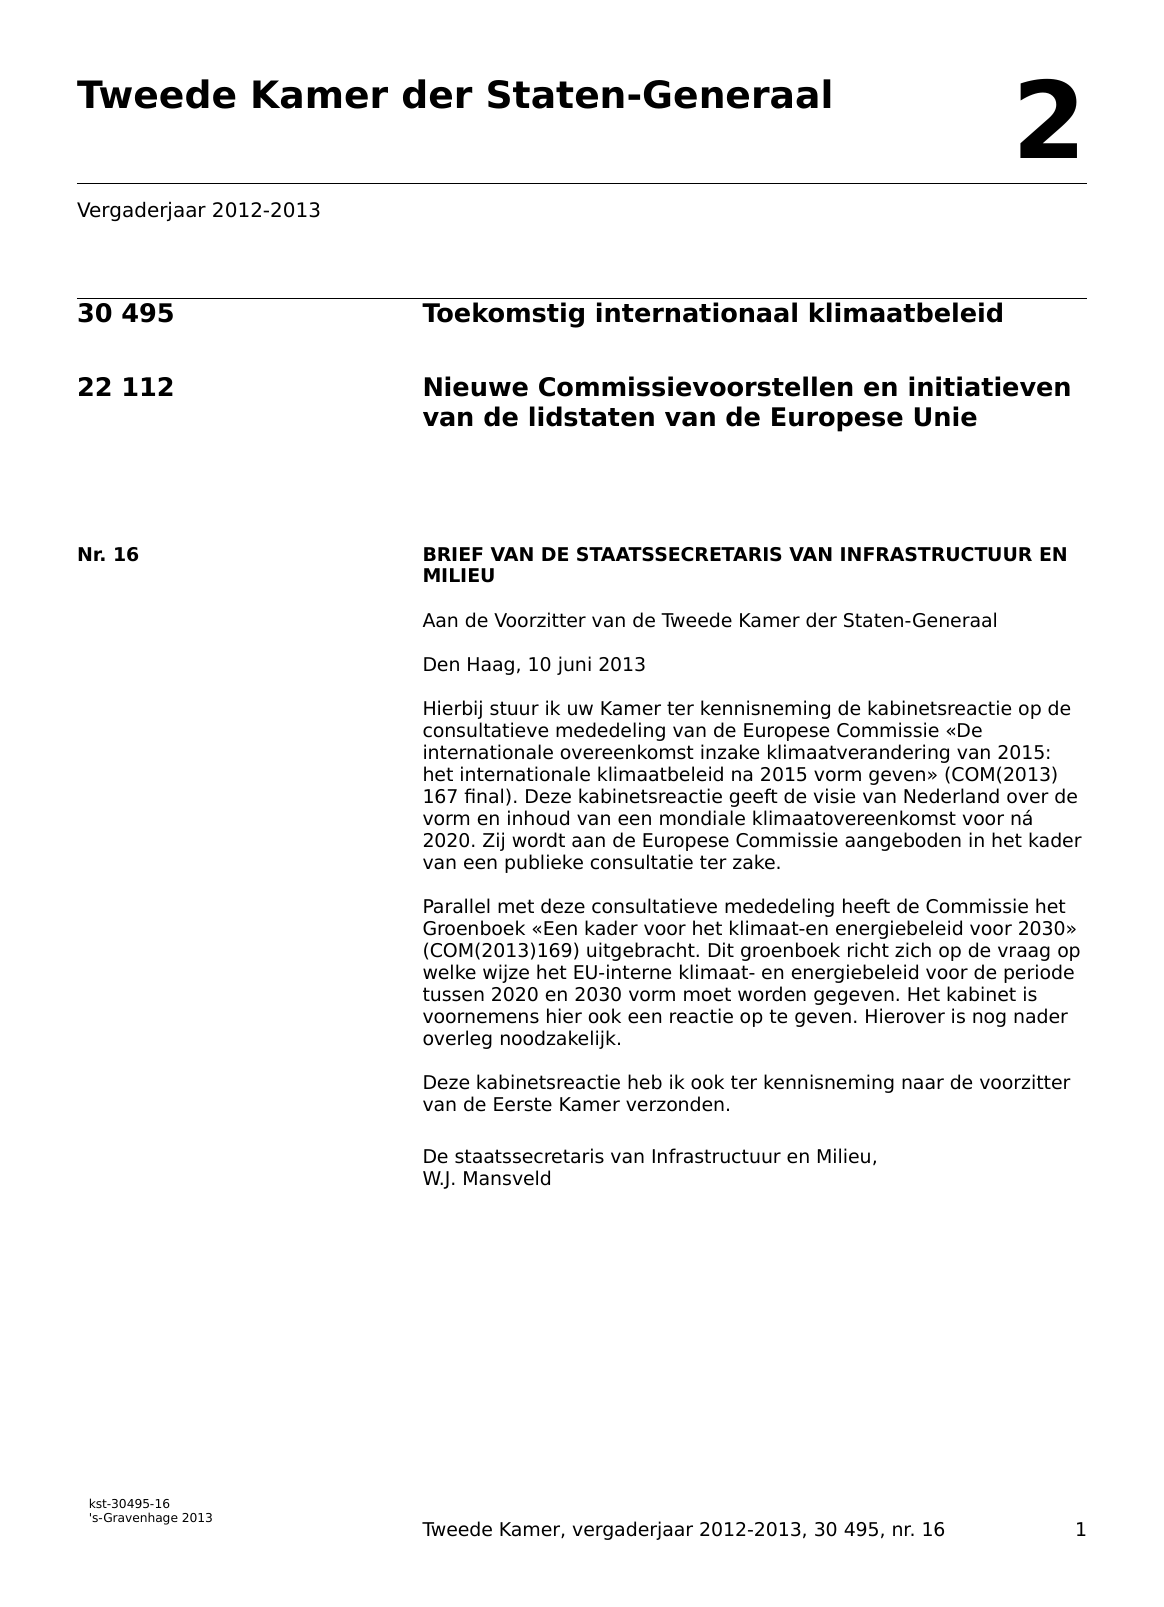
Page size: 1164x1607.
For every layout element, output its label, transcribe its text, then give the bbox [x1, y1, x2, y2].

subtitle 30 495 Toekomstig internationaal klimaatbeleid [77, 299, 1087, 329]
table_header 2 [886, 59, 1087, 183]
text 's-Gravenhage 2013 [88, 1511, 323, 1525]
table_cell Vergaderjaar 2012-2013 [77, 184, 1087, 298]
text Deze kabinetsreactie heb ik ook ter kennisneming naar de voorzitter van de Eerste Kamer verzonden. [422, 1072, 1087, 1116]
subtitle 22 112 Nieuwe Commissievoorstellen en initiatieven van de lidstaten van de Europese Unie [77, 373, 1087, 432]
text Den Haag, 10 juni 2013 [422, 654, 1087, 676]
text kst-30495-16 [88, 1497, 323, 1511]
subtitle Nr. 16 BRIEF VAN DE STAATSSECRETARIS VAN INFRASTRUCTUUR EN MILIEU [77, 543, 1087, 587]
text Hierbij stuur ik uw Kamer ter kennisneming de kabinetsreactie op de consultatieve mededeling van de Europese Commissie «De internationale overeenkomst inzake klimaatverandering van 2015: het internationale klimaatbeleid na 2015 vorm geven» (COM(2013) 167 final). Deze kabinetsreactie geeft de visie van Nederland over de vorm en inhoud van een mondiale klimaatovereenkomst voor ná 2020. Zij wordt aan de Europese Commissie aangeboden in het kader van een publieke consultatie ter zake. [422, 698, 1087, 874]
table_header Tweede Kamer der Staten-Generaal [77, 59, 886, 183]
text De staatssecretaris van Infrastructuur en Milieu, W.J. Mansveld [422, 1146, 1087, 1190]
text Aan de Voorzitter van de Tweede Kamer der Staten-Generaal [422, 609, 1087, 632]
text Parallel met deze consultatieve mededeling heeft de Commissie het Groenboek «Een kader voor het klimaat-en energiebeleid voor 2030» (COM(2013)169) uitgebracht. Dit groenboek richt zich op de vraag op welke wijze het EU-interne klimaat- en energiebeleid voor de periode tussen 2020 en 2030 vorm moet worden gegeven. Het kabinet is voornemens hier ook een reactie op te geven. Hierover is nog nader overleg noodzakelijk. [422, 896, 1087, 1050]
